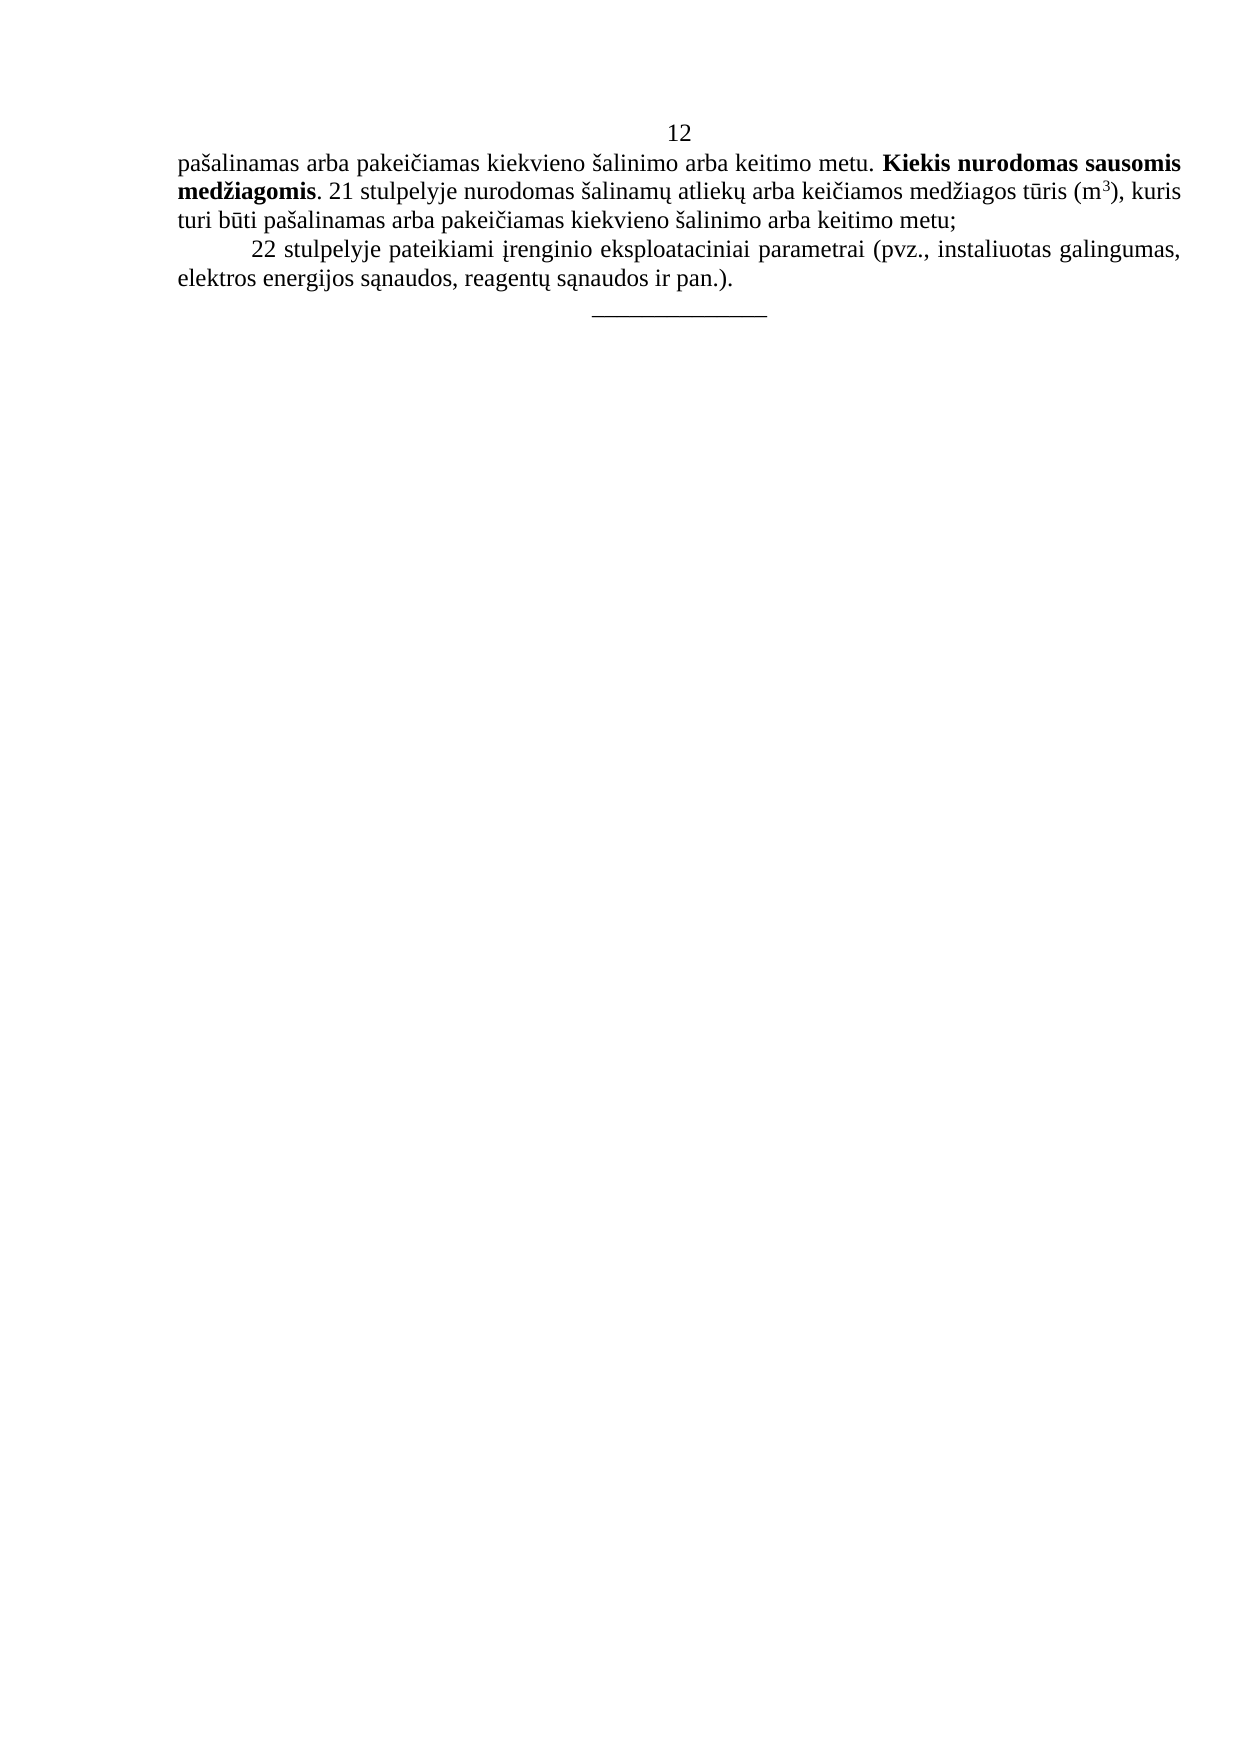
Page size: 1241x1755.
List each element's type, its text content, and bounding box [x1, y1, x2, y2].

text 22 stulpelyje pateikiami įrenginio eksploataciniai parametrai (pvz., instaliuotas galingumas, elektros energijos sąnaudos, reagentų sąnaudos ir pan.). [177, 234, 1181, 291]
text pašalinamas arba pakeičiamas kiekvieno šalinimo arba keitimo metu. Kiekis nurodomas sausomis medžiagomis. 21 stulpelyje nurodomas šalinamų atliekų arba keičiamos medžiagos tūris (m3), kuris turi būti pašalinamas arba pakeičiamas kiekvieno šalinimo arba keitimo metu; [177, 148, 1181, 234]
text ______________ [177, 291, 1181, 320]
